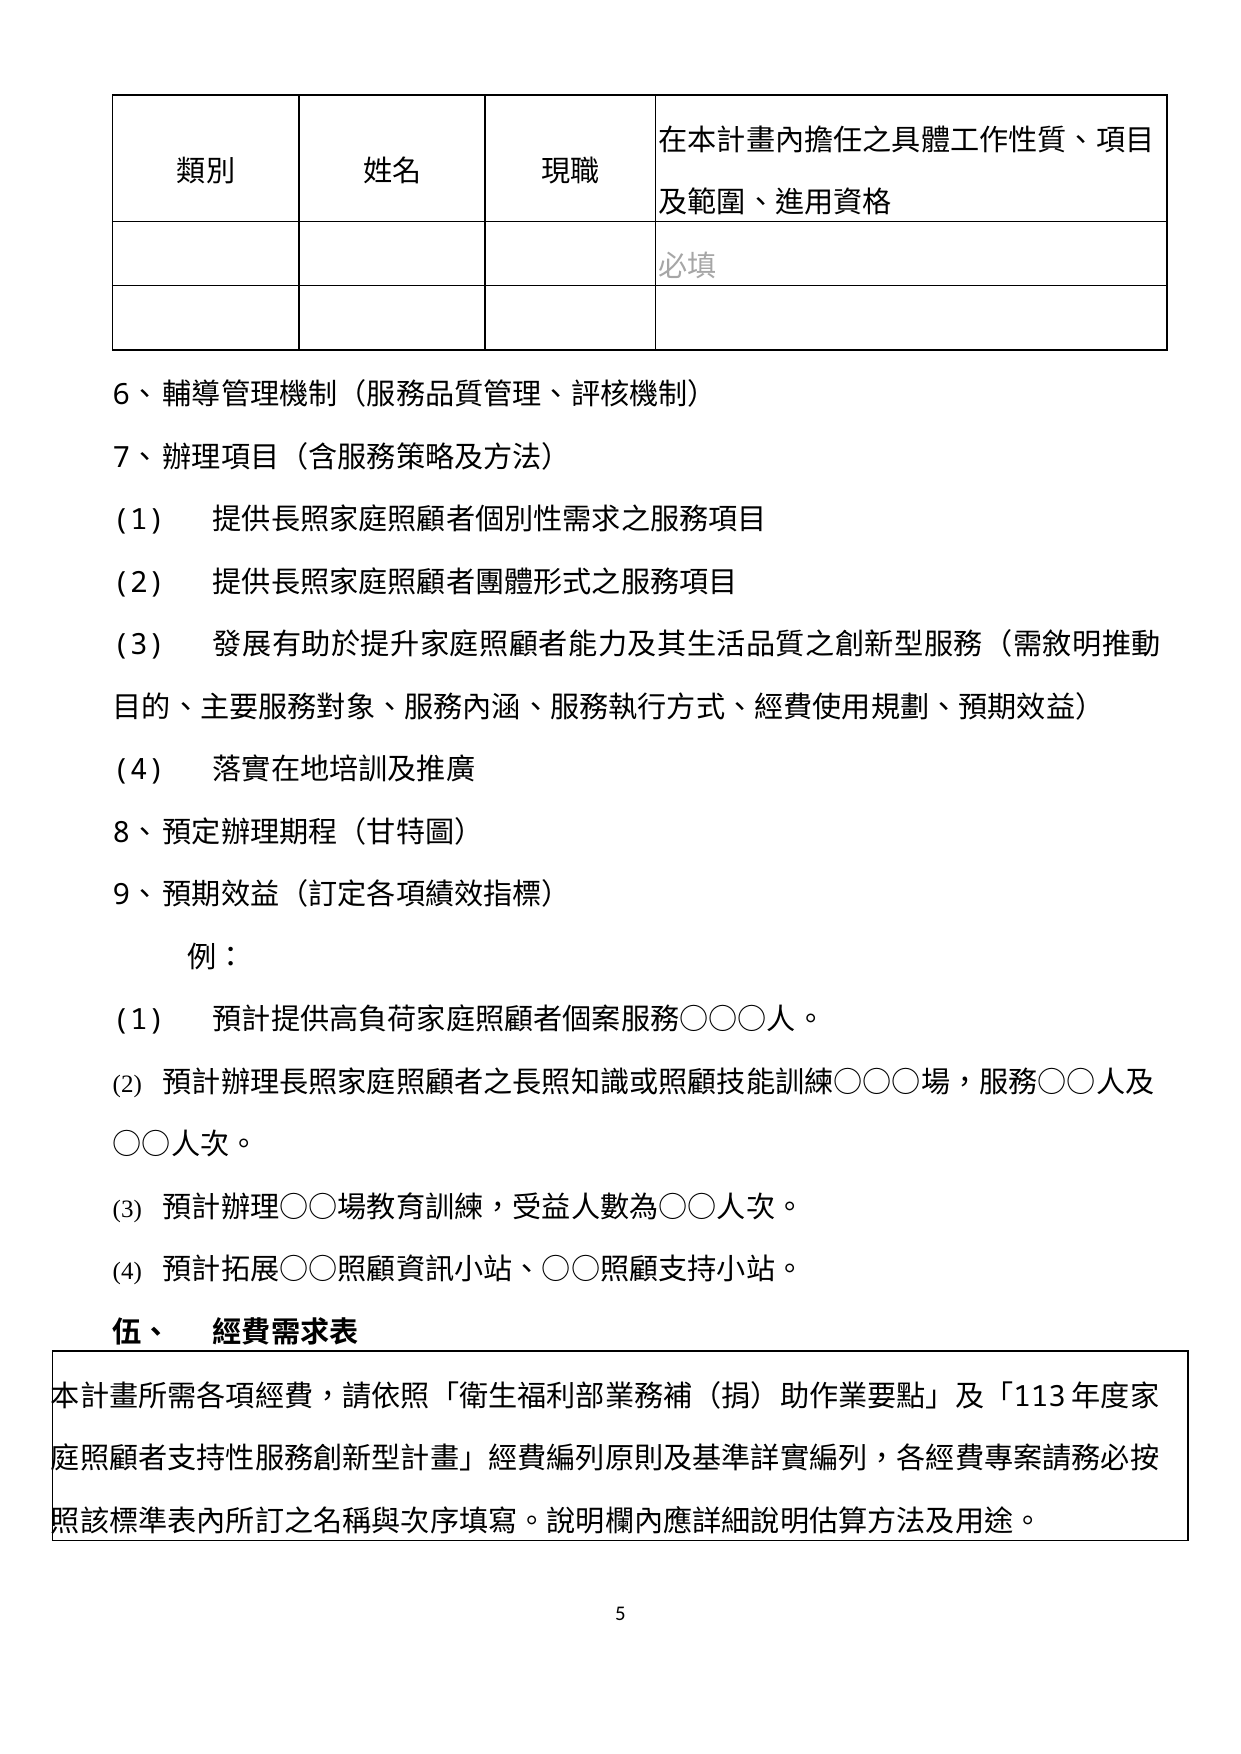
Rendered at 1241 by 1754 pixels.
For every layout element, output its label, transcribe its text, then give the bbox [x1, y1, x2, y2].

list 提供長照家庭照顧者個別性需求之服務項目 [112, 475, 1165, 538]
table_cell [113, 222, 298, 285]
list 經費需求表 [112, 1288, 1184, 1350]
list 預計拓展○○照顧資訊小站、○○照顧支持小站。 [112, 1225, 1165, 1288]
list 提供長照家庭照顧者團體形式之服務項目 [112, 538, 1165, 600]
list 辦理項目（含服務策略及方法） [112, 413, 1165, 475]
table_cell [113, 286, 298, 349]
table_cell [656, 286, 1166, 349]
list 落實在地培訓及推廣 [112, 725, 1165, 788]
list 預定辦理期程（甘特圖） [112, 788, 1165, 850]
table_header 本計畫所需各項經費，請依照「衛生福利部業務補（捐）助作業要點」及「113年度家庭照顧者支持性服務創新型計畫」經費編列原則及基準詳實編列，各經費專案請務必按照該標準表內所訂之名稱與次序填寫。說明欄內應詳細說明估算方法及用途。 [53, 1352, 1187, 1539]
list 預期效益（訂定各項績效指標） [112, 850, 1165, 913]
table_cell [300, 286, 484, 349]
table_header 類別 [113, 96, 298, 221]
table_cell [486, 286, 655, 349]
list 輔導管理機制（服務品質管理、評核機制） [112, 351, 1165, 413]
table_cell 必填 [656, 222, 1166, 285]
list 預計辦理○○場教育訓練，受益人數為○○人次。 [112, 1163, 1165, 1225]
table_header 姓名 [300, 96, 484, 221]
table_cell [486, 222, 655, 285]
table_header 在本計畫內擔任之具體工作性質、項目及範圍、進用資格 [656, 96, 1166, 221]
text 例： [187, 913, 1165, 975]
table_header 現職 [486, 96, 655, 221]
table_cell [300, 222, 484, 285]
list 預計辦理長照家庭照顧者之長照知識或照顧技能訓練○○○場，服務○○人及○○人次。 [112, 1038, 1165, 1163]
list 預計提供高負荷家庭照顧者個案服務○○○人。 [112, 975, 1165, 1038]
list 發展有助於提升家庭照顧者能力及其生活品質之創新型服務（需敘明推動目的、主要服務對象、服務內涵、服務執行方式、經費使用規劃、預期效益） [112, 600, 1165, 725]
